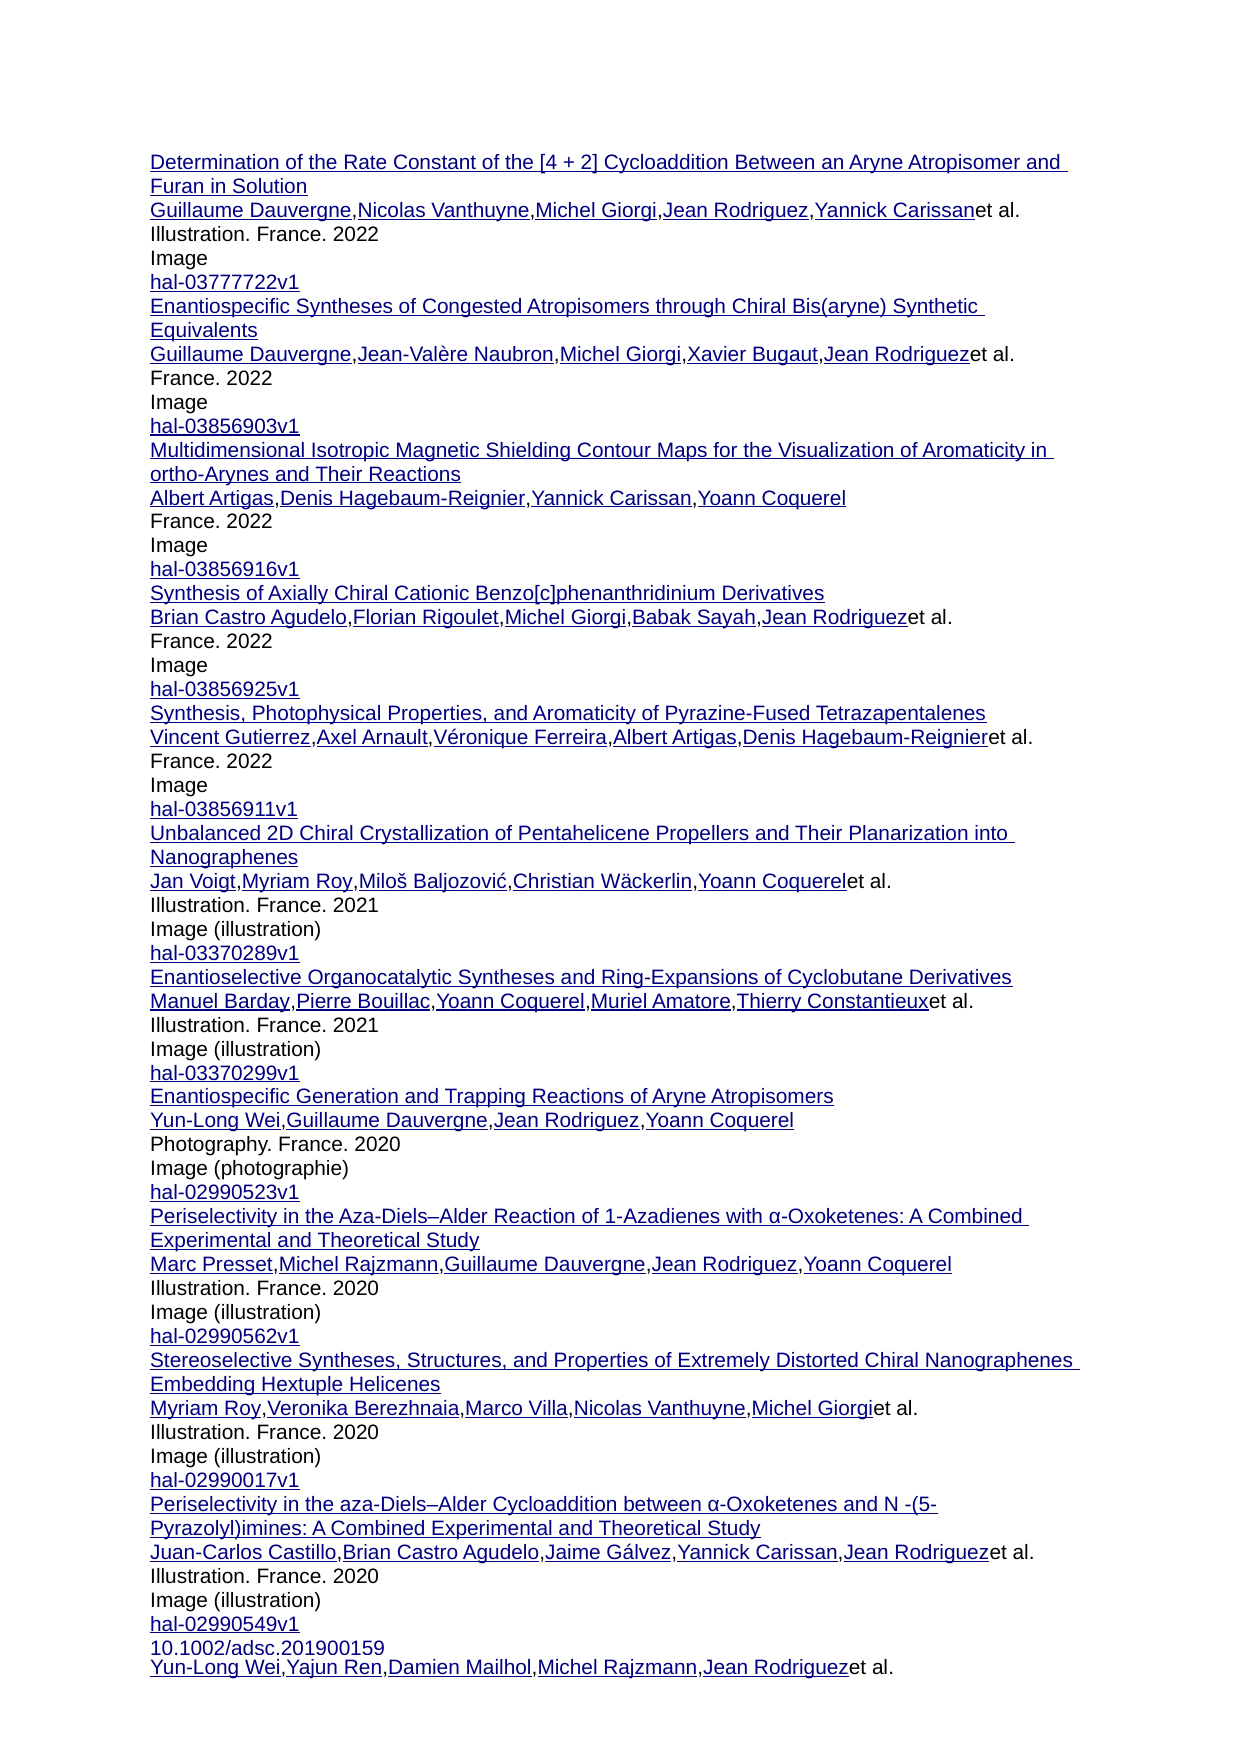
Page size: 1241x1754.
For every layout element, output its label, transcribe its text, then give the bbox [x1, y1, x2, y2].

table_cell Enantiospecific Generation and Trapping Reactions of Aryne Atropisomers Yun-Long Wei,Guillaume Dauvergne,Jean Rodriguez,Yoann Coquerel Photography. France. 2020 Image (photographie) hal-02990523v1 [150, 1084, 1090, 1204]
table_cell Determination of the Rate Constant of the [4 + 2] Cycloaddition Between an Aryne Atropisomer and Furan in Solution Guillaume Dauvergne,Nicolas Vanthuyne,Michel Giorgi,Jean Rodriguez,Yannick Carissanet al. Illustration. France. 2022 Image hal-03777722v1 [150, 150, 1090, 294]
table_cell Synthesis of Axially Chiral Cationic Benzo[c]phenanthridinium Derivatives Brian Castro Agudelo,Florian Rigoulet,Michel Giorgi,Babak Sayah,Jean Rodriguezet al. France. 2022 Image hal-03856925v1 [150, 581, 1090, 701]
table_cell Enantiospecific Syntheses of Congested Atropisomers through Chiral Bis(aryne) Synthetic Equivalents Guillaume Dauvergne,Jean-Valère Naubron,Michel Giorgi,Xavier Bugaut,Jean Rodriguezet al. France. 2022 Image hal-03856903v1 [150, 294, 1090, 437]
table_cell Synthesis, Photophysical Properties, and Aromaticity of Pyrazine-Fused Tetrazapentalenes Vincent Gutierrez,Axel Arnault,Véronique Ferreira,Albert Artigas,Denis Hagebaum-Reignieret al. France. 2022 Image hal-03856911v1 [150, 701, 1090, 821]
table_cell Unbalanced 2D Chiral Crystallization of Pentahelicene Propellers and Their Planarization into Nanographenes Jan Voigt,Myriam Roy,Miloš Baljozović,Christian Wäckerlin,Yoann Coquerelet al. Illustration. France. 2021 Image (illustration) hal-03370289v1 [150, 821, 1090, 964]
table_cell Periselectivity in the Aza-Diels–Alder Reaction of 1-Azadienes with α-Oxoketenes: A Combined Experimental and Theoretical Study Marc Presset,Michel Rajzmann,Guillaume Dauvergne,Jean Rodriguez,Yoann Coquerel Illustration. France. 2020 Image (illustration) hal-02990562v1 [150, 1204, 1090, 1348]
table_cell Enantioselective Organocatalytic Syntheses and Ring‐Expansions of Cyclobutane Derivatives Manuel Barday,Pierre Bouillac,Yoann Coquerel,Muriel Amatore,Thierry Constantieuxet al. Illustration. France. 2021 Image (illustration) hal-03370299v1 [150, 965, 1090, 1084]
table_cell 10.1002/adsc.201900159 Yun-Long Wei,Yajun Ren,Damien Mailhol,Michel Rajzmann,Jean Rodriguezet al. [150, 1635, 1090, 1679]
table_cell Stereoselective Syntheses, Structures, and Properties of Extremely Distorted Chiral Nanographenes Embedding Hextuple Helicenes Myriam Roy,Veronika Berezhnaia,Marco Villa,Nicolas Vanthuyne,Michel Giorgiet al. Illustration. France. 2020 Image (illustration) hal-02990017v1 [150, 1348, 1090, 1492]
table_cell Multidimensional Isotropic Magnetic Shielding Contour Maps for the Visualization of Aromaticity in ortho-Arynes and Their Reactions Albert Artigas,Denis Hagebaum-Reignier,Yannick Carissan,Yoann Coquerel France. 2022 Image hal-03856916v1 [150, 438, 1090, 581]
table_cell Periselectivity in the aza-Diels–Alder Cycloaddition between α-Oxoketenes and N -(5-Pyrazolyl)imines: A Combined Experimental and Theoretical Study Juan-Carlos Castillo,Brian Castro Agudelo,Jaime Gálvez,Yannick Carissan,Jean Rodriguezet al. Illustration. France. 2020 Image (illustration) hal-02990549v1 [150, 1492, 1090, 1635]
